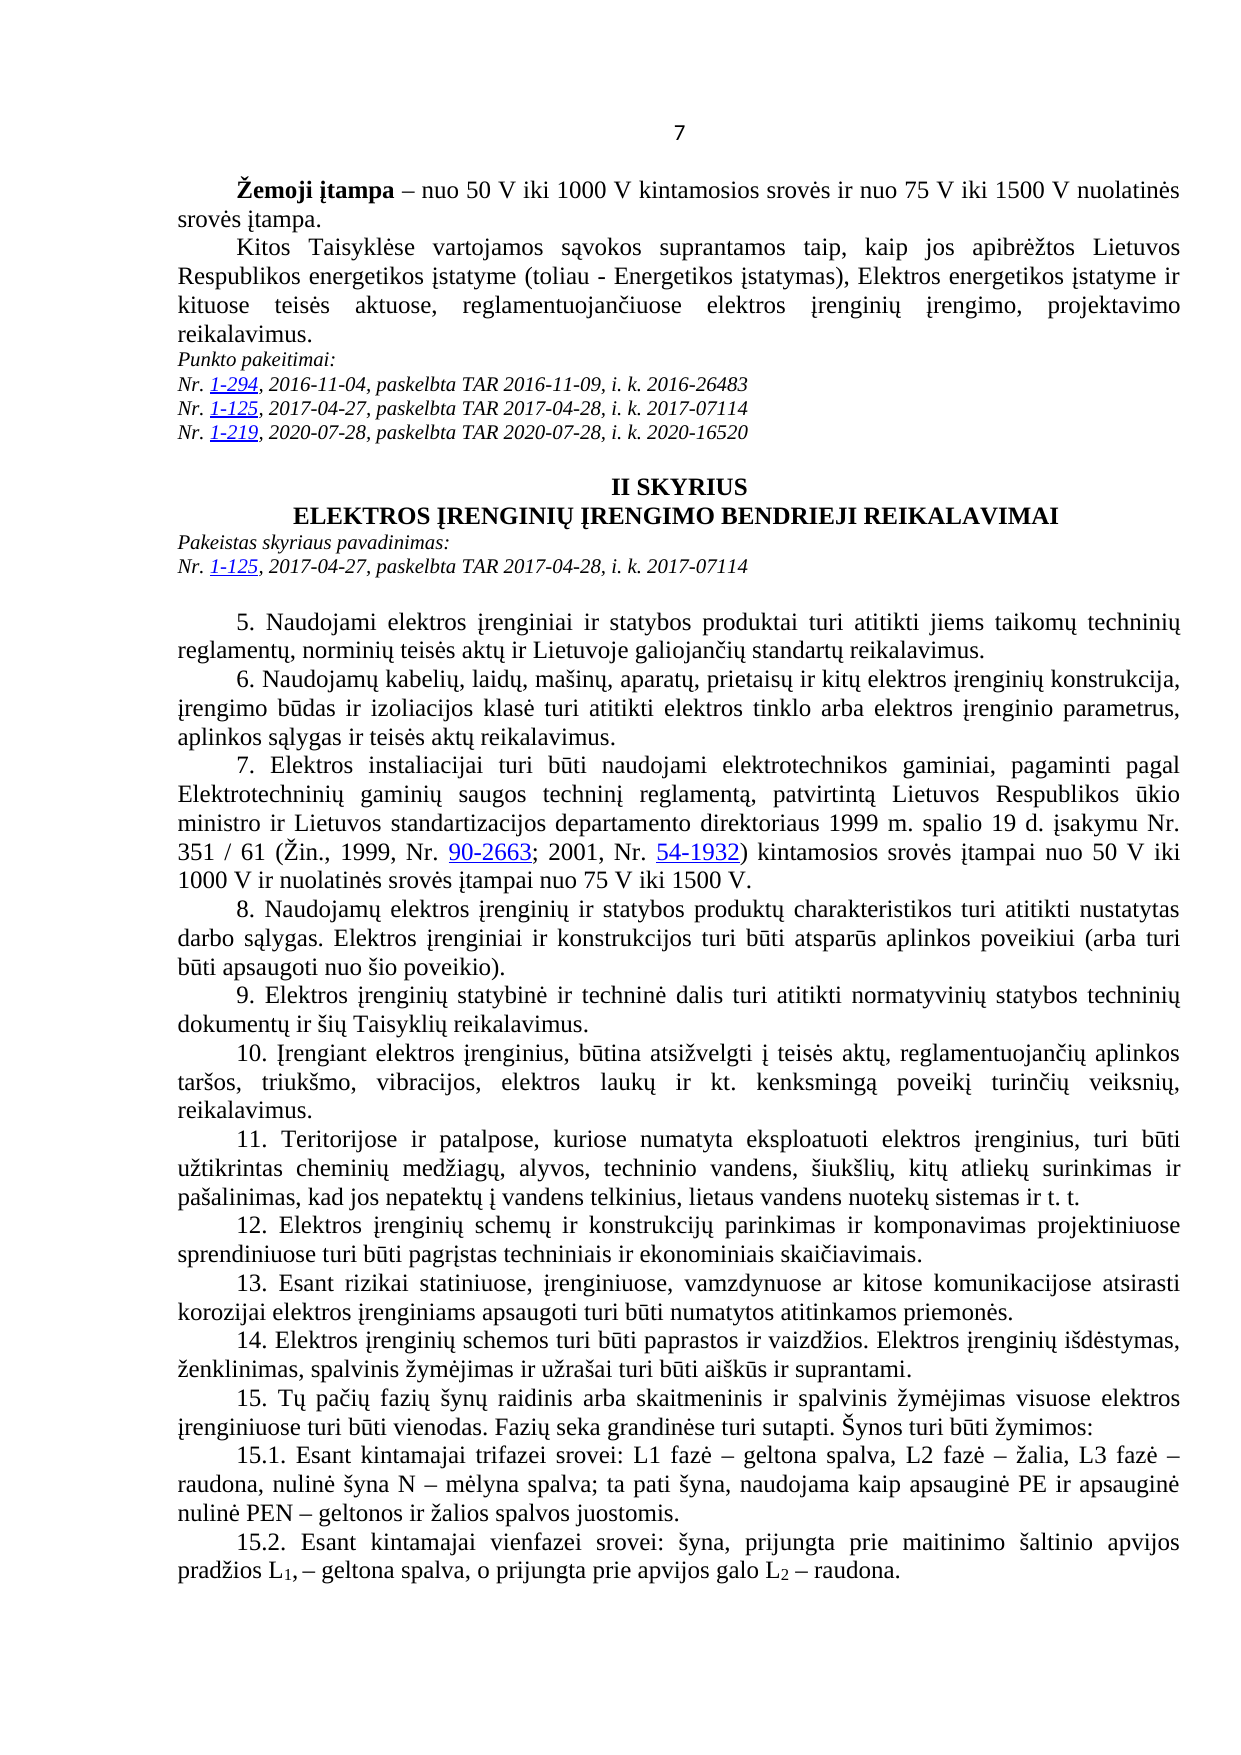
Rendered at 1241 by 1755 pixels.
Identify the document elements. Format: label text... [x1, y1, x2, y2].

text 14. Elektros įrenginių schemos turi būti paprastos ir vaizdžios. Elektros įrenginių išdėstymas, ženklinimas, spalvinis žymėjimas ir užrašai turi būti aiškūs ir suprantami. [177, 1326, 1181, 1383]
text 15.2. Esant kintamajai vienfazei srovei: šyna, prijungta prie maitinimo šaltinio apvijos pradžios L1, – geltona spalva, o prijungta prie apvijos galo L2 – raudona. [177, 1527, 1181, 1584]
text 8. Naudojamų elektros įrenginių ir statybos produktų charakteristikos turi atitikti nustatytas darbo sąlygas. Elektros įrenginiai ir konstrukcijos turi būti atsparūs aplinkos poveikiui (arba turi būti apsaugoti nuo šio poveikio). [177, 894, 1181, 981]
text 13. Esant rizikai statiniuose, įrenginiuose, vamzdynuose ar kitose komunikacijose atsirasti korozijai elektros įrenginiams apsaugoti turi būti numatytos atitinkamos priemonės. [177, 1268, 1181, 1326]
text 12. Elektros įrenginių schemų ir konstrukcijų parinkimas ir komponavimas projektiniuose sprendiniuose turi būti pagrįstas techniniais ir ekonominiais skaičiavimais. [177, 1211, 1181, 1268]
text Nr. 1-219, 2020-07-28, paskelbta TAR 2020-07-28, i. k. 2020-16520 [177, 419, 1181, 444]
text Kitos Taisyklėse vartojamos sąvokos suprantamos taip, kaip jos apibrėžtos Lietuvos Respublikos energetikos įstatyme (toliau - Energetikos įstatymas), Elektros energetikos įstatyme ir kituose teisės aktuose, reglamentuojančiuose elektros įrenginių įrengimo, projektavimo reikalavimus. [177, 232, 1181, 347]
text 6. Naudojamų kabelių, laidų, mašinų, aparatų, prietaisų ir kitų elektros įrenginių konstrukcija, įrengimo būdas ir izoliacijos klasė turi atitikti elektros tinklo arba elektros įrenginio parametrus, aplinkos sąlygas ir teisės aktų reikalavimus. [177, 664, 1181, 751]
text 15. Tų pačių fazių šynų raidinis arba skaitmeninis ir spalvinis žymėjimas visuose elektros įrenginiuose turi būti vienodas. Fazių seka grandinėse turi sutapti. Šynos turi būti žymimos: [177, 1383, 1181, 1441]
text 11. Teritorijose ir patalpose, kuriose numatyta eksploatuoti elektros įrenginius, turi būti užtikrintas cheminių medžiagų, alyvos, techninio vandens, šiukšlių, kitų atliekų surinkimas ir pašalinimas, kad jos nepatektų į vandens telkinius, lietaus vandens nuotekų sistemas ir t. t. [177, 1124, 1181, 1211]
text 7. Elektros instaliacijai turi būti naudojami elektrotechnikos gaminiai, pagaminti pagal Elektrotechninių gaminių saugos techninį reglamentą, patvirtintą Lietuvos Respublikos ūkio ministro ir Lietuvos standartizacijos departamento direktoriaus 1999 m. spalio 19 d. įsakymu Nr. 351 / 61 (Žin., 1999, Nr. 90-2663; 2001, Nr. 54-1932) kintamosios srovės įtampai nuo 50 V iki 1000 V ir nuolatinės srovės įtampai nuo 75 V iki 1500 V. [177, 751, 1181, 894]
text Pakeistas skyriaus pavadinimas: [177, 530, 1181, 554]
text 5. Naudojami elektros įrenginiai ir statybos produktai turi atitikti jiems taikomų techninių reglamentų, norminių teisės aktų ir Lietuvoje galiojančių standartų reikalavimus. [177, 607, 1181, 664]
text 10. Įrengiant elektros įrenginius, būtina atsižvelgti į teisės aktų, reglamentuojančių aplinkos taršos, triukšmo, vibracijos, elektros laukų ir kt. kenksmingą poveikį turinčių veiksnių, reikalavimus. [177, 1038, 1181, 1124]
text Punkto pakeitimai: [177, 347, 1181, 371]
text Nr. 1-294, 2016-11-04, paskelbta TAR 2016-11-09, i. k. 2016-26483 [177, 371, 1181, 396]
text 9. Elektros įrenginių statybinė ir techninė dalis turi atitikti normatyvinių statybos techninių dokumentų ir šių Taisyklių reikalavimus. [177, 981, 1181, 1038]
text ELEKTROS ĮRENGINIŲ ĮRENGIMO BENDRIEJI REIKALAVIMAI [177, 501, 1181, 530]
text 15.1. Esant kintamajai trifazei srovei: L1 fazė – geltona spalva, L2 fazė – žalia, L3 fazė – raudona, nulinė šyna N – mėlyna spalva; ta pati šyna, naudojama kaip apsauginė PE ir apsauginė nulinė PEN – geltonos ir žalios spalvos juostomis. [177, 1441, 1181, 1527]
text Nr. 1-125, 2017-04-27, paskelbta TAR 2017-04-28, i. k. 2017-07114 [177, 396, 1181, 419]
text Žemoji įtampa – nuo 50 V iki 1000 V kintamosios srovės ir nuo 75 V iki 1500 V nuolatinės srovės įtampa. [177, 175, 1181, 232]
text Nr. 1-125, 2017-04-27, paskelbta TAR 2017-04-28, i. k. 2017-07114 [177, 554, 1181, 578]
text II SKYRIUS [177, 472, 1181, 501]
